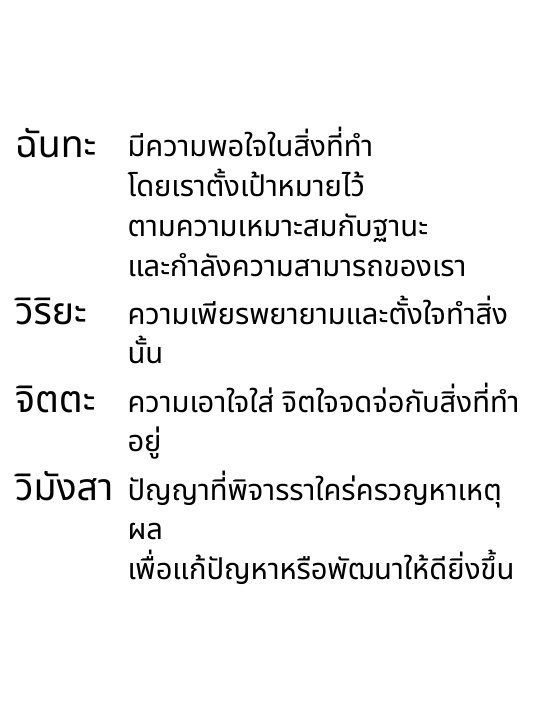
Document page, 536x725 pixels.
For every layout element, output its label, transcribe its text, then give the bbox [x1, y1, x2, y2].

table_header ฉันทะ [15, 117, 127, 284]
table_cell ความเพียรพยายามและตั้งใจทำสิ่งนั้น [127, 285, 521, 372]
table_cell วิริยะ [15, 285, 127, 372]
table_cell วิมังสา [15, 460, 127, 588]
table_cell ความเอาใจใส่ จิตใจจดจ่อกับสิ่งที่ทำอยู่ [127, 373, 521, 460]
table_header มีความพอใจในสิ่งที่ทำ โดยเราตั้งเป้าหมายไว้ ตามความเหมาะสมกับฐานะ และกำลังความสามารถของเรา [127, 117, 521, 284]
table_cell ปัญญาที่พิจารราใคร่ครวญหาเหตุผล เพื่อแก้ปัญหาหรือพัฒนาให้ดียิ่งขึ้น [127, 460, 521, 588]
table_cell จิตตะ [15, 373, 127, 460]
